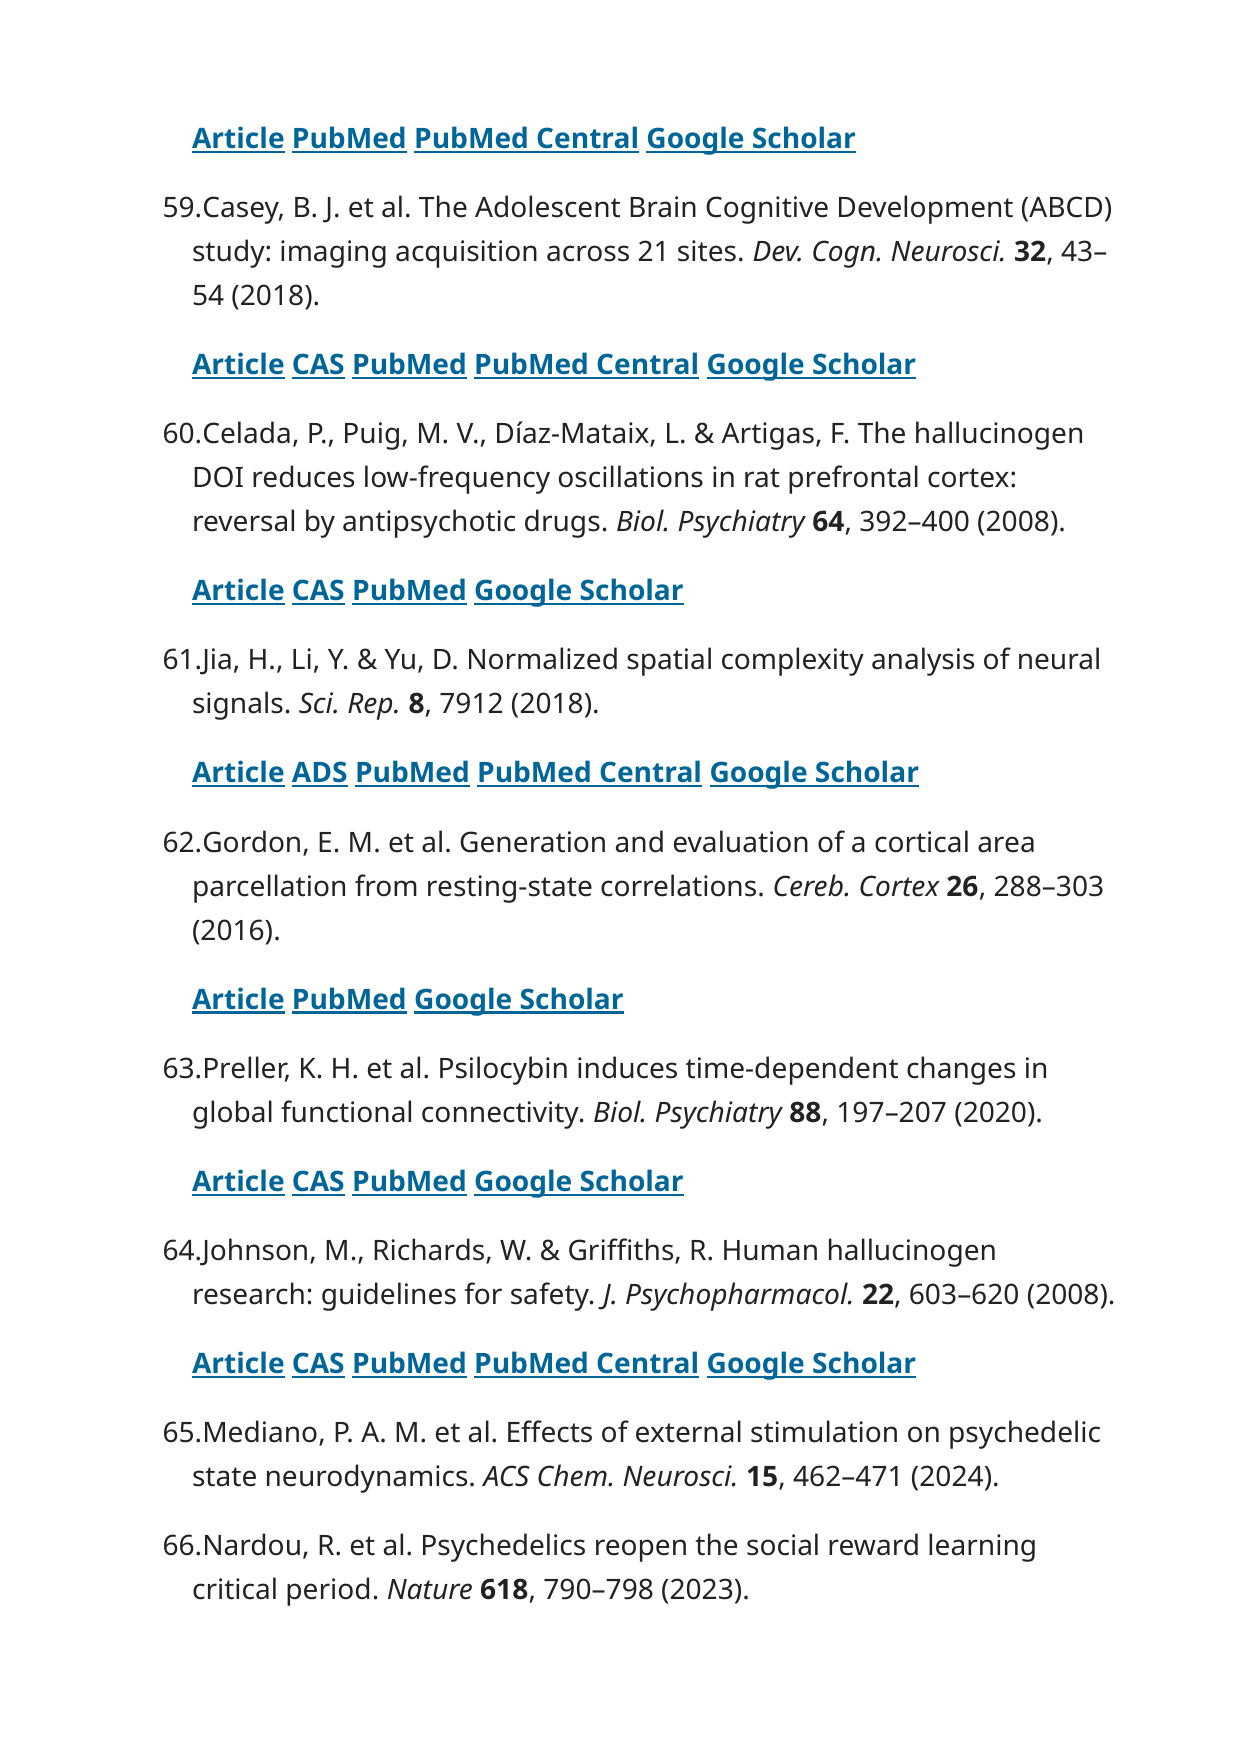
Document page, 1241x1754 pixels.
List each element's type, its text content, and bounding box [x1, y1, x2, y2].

list Article CAS PubMed PubMed Central Google Scholar [162, 344, 1122, 383]
list Article PubMed PubMed Central Google Scholar [162, 118, 1122, 156]
list Article CAS PubMed Google Scholar [162, 571, 1122, 609]
list Johnson, M., Richards, W. & Griffiths, R. Human hallucinogen research: guidelines for safety. J. Psychopharmacol. 22, 603–620 (2008). [162, 1230, 1122, 1313]
list Article ADS PubMed PubMed Central Google Scholar [162, 753, 1122, 791]
list Article CAS PubMed PubMed Central Google Scholar [162, 1343, 1122, 1382]
list Gordon, E. M. et al. Generation and evaluation of a cortical area parcellation from resting-state correlations. Cereb. Cortex 26, 288–303 (2016). [162, 822, 1122, 948]
list Celada, P., Puig, M. V., Díaz-Mataix, L. & Artigas, F. The hallucinogen DOI reduces low-frequency oscillations in rat prefrontal cortex: reversal by antipsychotic drugs. Biol. Psychiatry 64, 392–400 (2008). [162, 413, 1122, 540]
list Mediano, P. A. M. et al. Effects of external stimulation on psychedelic state neurodynamics. ACS Chem. Neurosci. 15, 462–471 (2024). [162, 1412, 1122, 1495]
list Article PubMed Google Scholar [162, 979, 1122, 1017]
list Jia, H., Li, Y. & Yu, D. Normalized spatial complexity analysis of neural signals. Sci. Rep. 8, 7912 (2018). [162, 640, 1122, 722]
list Nardou, R. et al. Psychedelics reopen the social reward learning critical period. Nature 618, 790–798 (2023). [162, 1526, 1122, 1608]
list Preller, K. H. et al. Psilocybin induces time-dependent changes in global functional connectivity. Biol. Psychiatry 88, 197–207 (2020). [162, 1048, 1122, 1131]
list Article CAS PubMed Google Scholar [162, 1161, 1122, 1199]
list Casey, B. J. et al. The Adolescent Brain Cognitive Development (ABCD) study: imaging acquisition across 21 sites. Dev. Cogn. Neurosci. 32, 43–54 (2018). [162, 187, 1122, 314]
